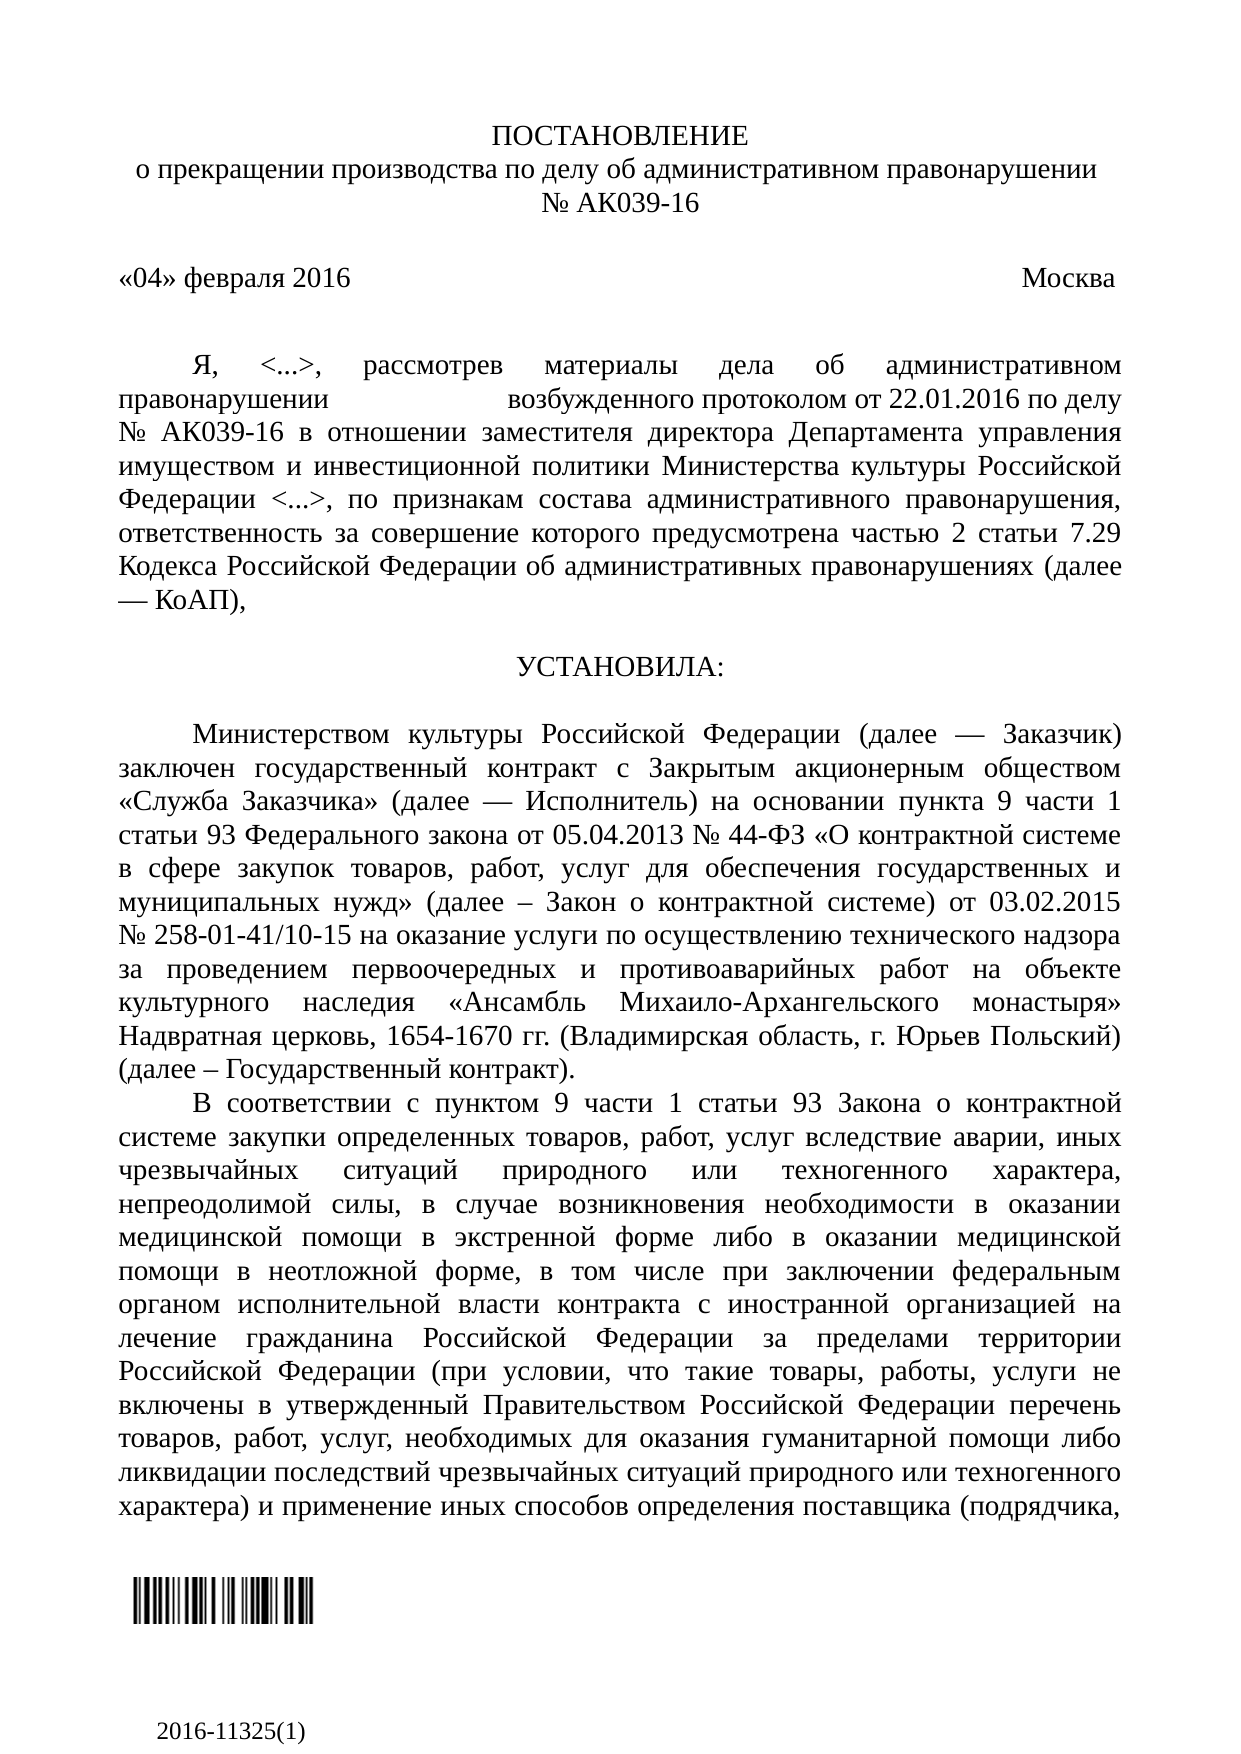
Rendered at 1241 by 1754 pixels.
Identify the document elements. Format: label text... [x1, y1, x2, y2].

text о прекращении производства по делу об административном правонарушении [118, 152, 1122, 185]
text «04» февраля 2016 Москва [118, 260, 1122, 293]
text № АК039-16 [118, 185, 1122, 219]
text УСТАНОВИЛА: [118, 649, 1122, 683]
text Министерством культуры Российской Федерации (далее — Заказчик) заключен государственный контракт с Закрытым акционерным обществом «Служба Заказчика» (далее — Исполнитель) на основании пункта 9 части 1 статьи 93 Федерального закона от 05.04.2013 № 44-ФЗ «О контрактной системе в сфере закупок товаров, работ, услуг для обеспечения государственных и муниципальных нужд» (далее – Закон о контрактной системе) от 03.02.2015 № 258-01-41/10-15 на оказание услуги по осуществлению технического надзора за проведением первоочередных и противоаварийных работ на объекте культурного наследия «Ансамбль Михаило-Архангельского монастыря» Надвратная церковь, 1654-1670 гг. (Владимирская область, г. Юрьев Польский) (далее – Государственный контракт). [118, 716, 1122, 1085]
text ПОСТАНОВЛЕНИЕ [118, 118, 1122, 152]
text Я, <...>, рассмотрев материалы дела об административном правонарушении возбужденного протоколом от 22.01.2016 по делу № АК039-16 в отношении заместителя директора Департамента управления имуществом и инвестиционной политики Министерства культуры Российской Федерации <...>, по признакам состава административного правонарушения, ответственность за совершение которого предусмотрена частью 2 статьи 7.29 Кодекса Российской Федерации об административных правонарушениях (далее — КоАП), [118, 347, 1122, 616]
picture [118, 1577, 331, 1624]
text В соответствии с пунктом 9 части 1 статьи 93 Закона о контрактной системе закупки определенных товаров, работ, услуг вследствие аварии, иных чрезвычайных ситуаций природного или техногенного характера, непреодолимой силы, в случае возникновения необходимости в оказании медицинской помощи в экстренной форме либо в оказании медицинской помощи в неотложной форме, в том числе при заключении федеральным органом исполнительной власти контракта с иностранной организацией на лечение гражданина Российской Федерации за пределами территории Российской Федерации (при условии, что такие товары, работы, услуги не включены в утвержденный Правительством Российской Федерации перечень товаров, работ, услуг, необходимых для оказания гуманитарной помощи либо ликвидации последствий чрезвычайных ситуаций природного или техногенного характера) и применение иных способов определения поставщика (подрядчика, [118, 1085, 1122, 1521]
